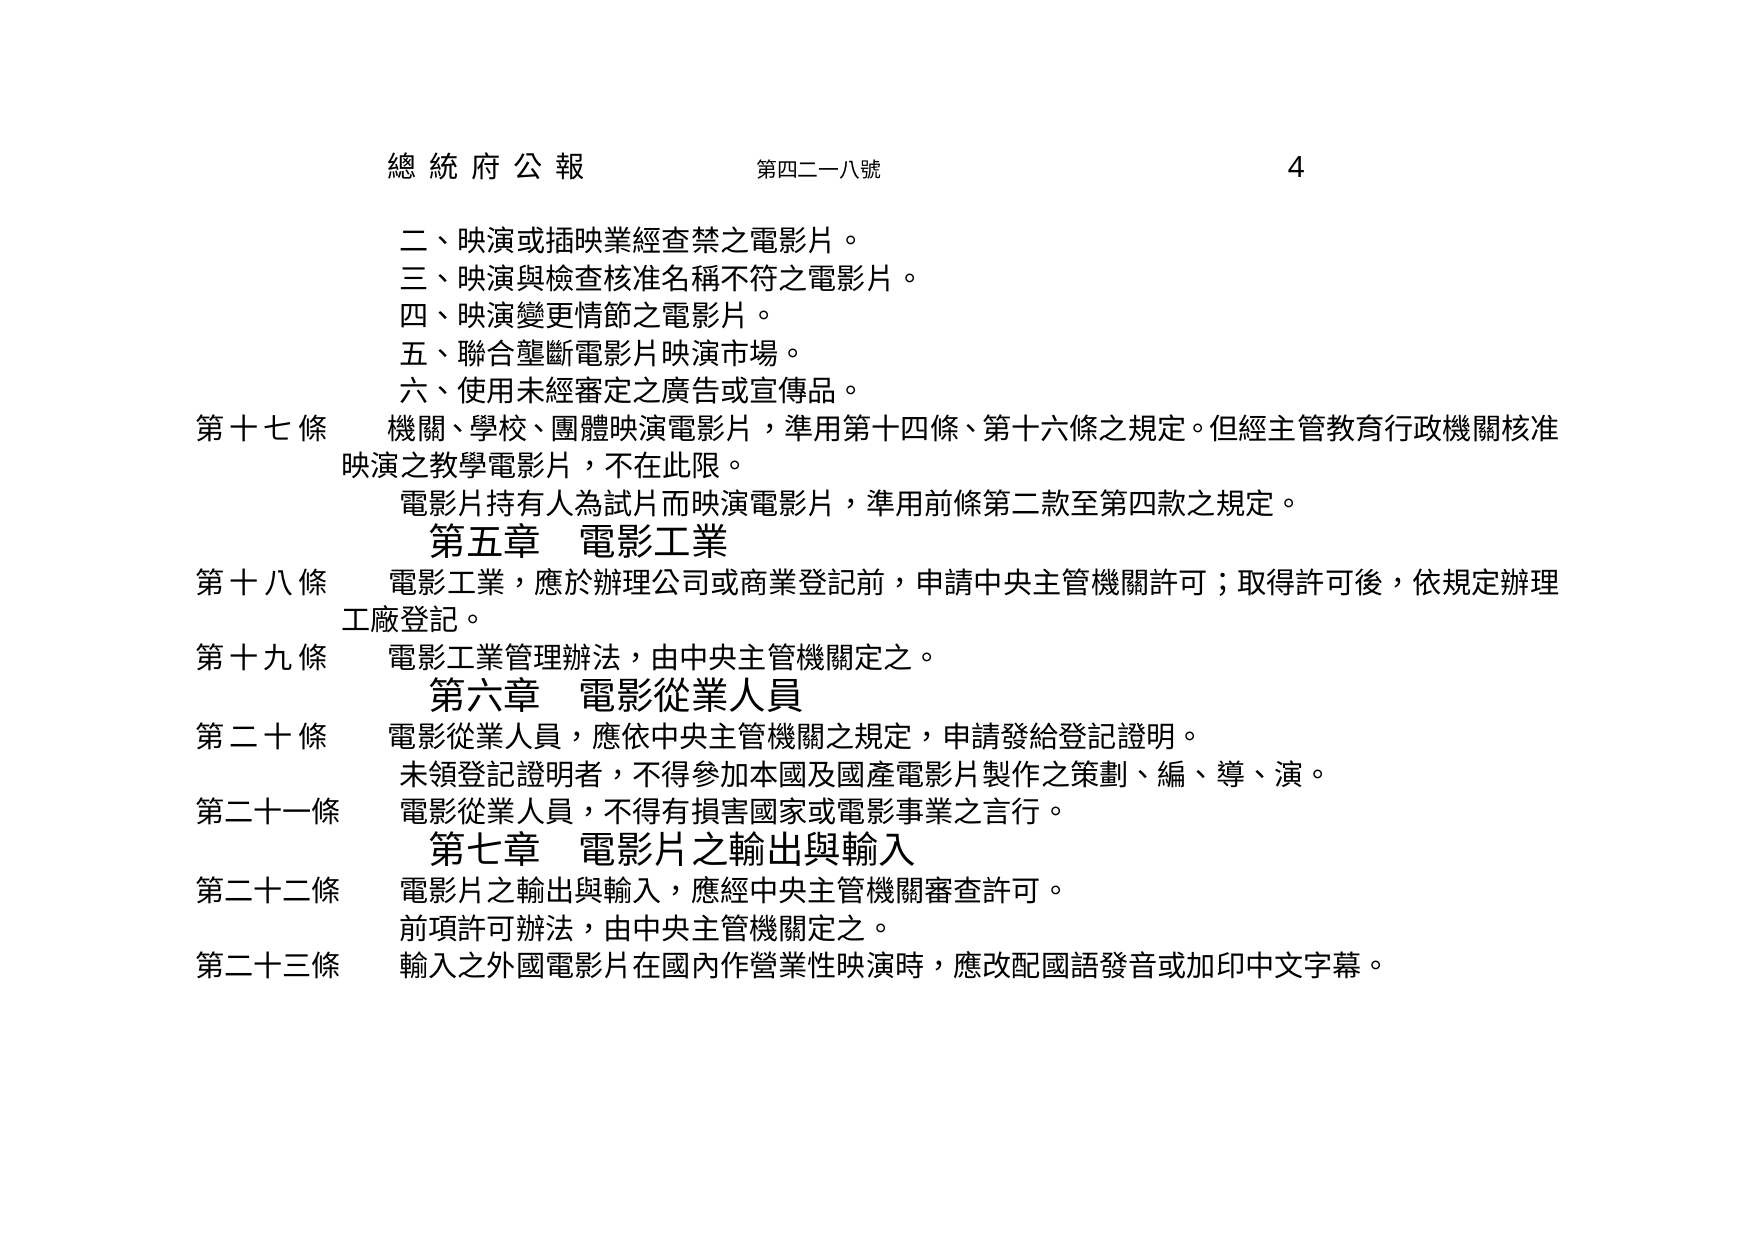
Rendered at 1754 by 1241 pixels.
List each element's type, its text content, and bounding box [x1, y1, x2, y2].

text 第二十一條 電影從業人員，不得有損害國家或電影事業之言行。 [195, 792, 1559, 830]
text 第十九條 電影工業管理辦法，由中央主管機關定之。 [195, 638, 1559, 676]
text 第二十三條 輸入之外國電影片在國內作營業性映演時，應改配國語發音或加印中文字幕。 [195, 947, 1559, 984]
text 三、映演與檢查核准名稱不符之電影片。 [399, 259, 1559, 297]
text 第七章 電影片之輸出與輸入 [428, 830, 1559, 872]
text 第五章 電影工業 [428, 522, 1559, 563]
text 第十七條 機關、學校、團體映演電影片，準用第十四條、第十六條之規定。但經主管教育行政機關核准映演之教學電影片，不在此限。 [195, 409, 1559, 484]
text 四、映演變更情節之電影片。 [399, 297, 1559, 334]
text 未領登記證明者，不得參加本國及國產電影片製作之策劃、編、導、演。 [341, 755, 1559, 792]
text 第二十條 電影從業人員，應依中央主管機關之規定，申請發給登記證明。 [195, 717, 1559, 755]
text 電影片持有人為試片而映演電影片，準用前條第二款至第四款之規定。 [341, 484, 1559, 522]
text 第十八條 電影工業，應於辦理公司或商業登記前，申請中央主管機關許可；取得許可後，依規定辦理工廠登記。 [195, 563, 1559, 638]
text 五、聯合壟斷電影片映演市場。 [399, 334, 1559, 372]
text 二、映演或插映業經查禁之電影片。 [399, 222, 1559, 259]
text 第六章 電影從業人員 [428, 676, 1559, 717]
text 第二十二條 電影片之輸出與輸入，應經中央主管機關審查許可。 [195, 872, 1559, 909]
text 六、使用未經審定之廣告或宣傳品。 [399, 372, 1559, 409]
text 前項許可辦法，由中央主管機關定之。 [341, 909, 1559, 947]
